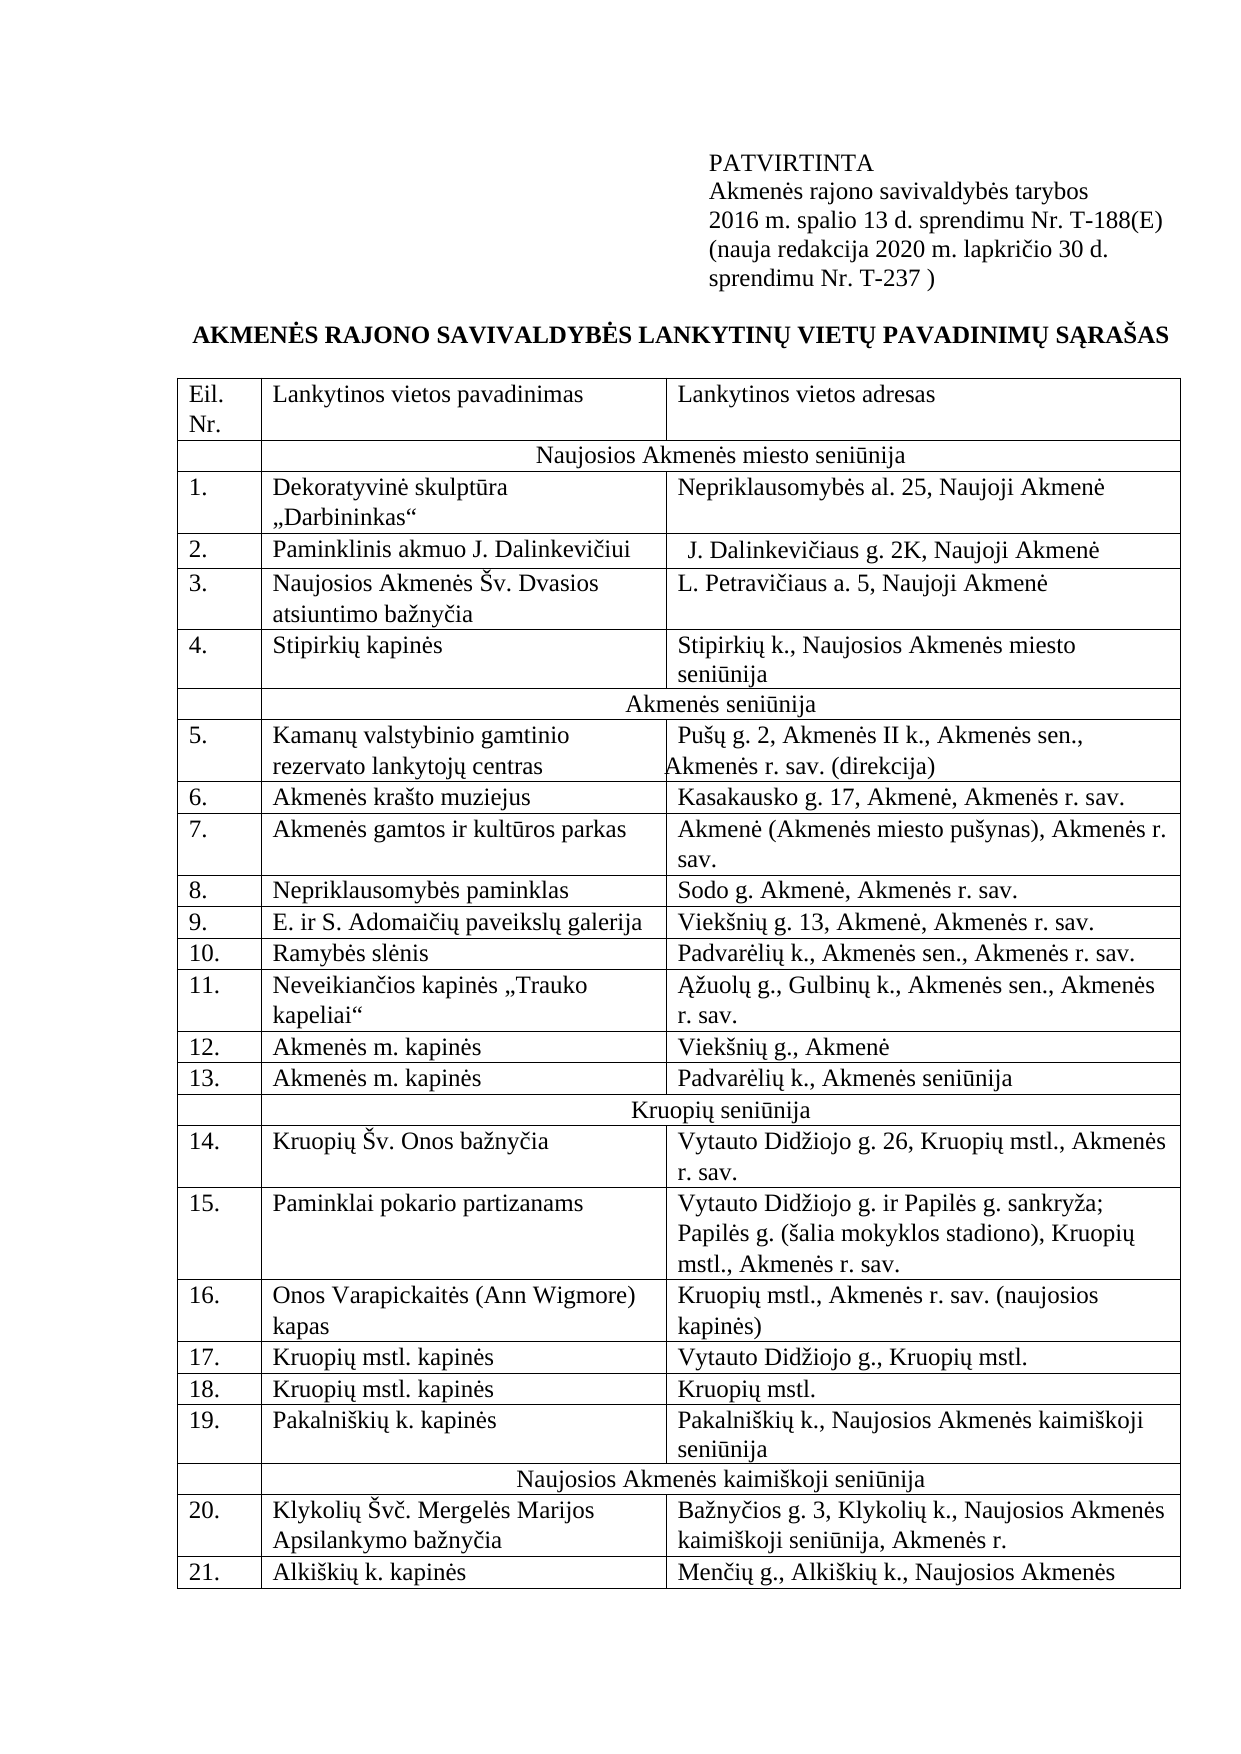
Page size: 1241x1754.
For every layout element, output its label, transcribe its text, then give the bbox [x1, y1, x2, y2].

table_cell [178, 1464, 261, 1494]
table_cell Kasakausko g. 17, Akmenė, Akmenės r. sav. [667, 782, 1180, 813]
table_cell 8. [178, 876, 261, 906]
table_cell E. ir S. Adomaičių paveikslų galerija [262, 907, 666, 937]
table_cell 18. [178, 1374, 261, 1404]
table_cell Kruopių seniūnija [262, 1095, 1180, 1125]
table_header Eil. Nr. [178, 379, 261, 439]
table_cell Viekšnių g. 13, Akmenė, Akmenės r. sav. [667, 907, 1180, 937]
table_cell Naujosios Akmenės miesto seniūnija [262, 441, 1180, 471]
table_cell Stipirkių k., Naujosios Akmenės miesto seniūnija [667, 630, 1180, 688]
table_cell Nepriklausomybės paminklas [262, 876, 666, 906]
table_cell 11. [178, 970, 261, 1031]
table_cell 2. [178, 534, 261, 567]
table_header Lankytinos vietos pavadinimas [262, 379, 666, 439]
table_cell Stipirkių kapinės [262, 630, 666, 688]
table_cell Akmenė (Akmenės miesto pušynas), Akmenės r. sav. [667, 814, 1180, 874]
table_cell Pakalniškių k. kapinės [262, 1405, 666, 1463]
table_cell Kruopių Šv. Onos bažnyčia [262, 1126, 666, 1187]
table_cell [1106, 534, 1180, 567]
table_cell Akmenės seniūnija [262, 689, 1180, 719]
table_cell Alkiškių k. kapinės [262, 1557, 666, 1587]
table_cell 7. [178, 814, 261, 874]
text PATVIRTINTA [177, 148, 1181, 176]
table_header J. Dalinkevičiaus g. 2K, Naujoji Akmenė [686, 534, 1106, 567]
table_cell [178, 441, 261, 471]
table_cell Kruopių mstl. kapinės [262, 1342, 666, 1373]
table_cell Naujosios Akmenės kaimiškoji seniūnija [262, 1464, 1180, 1494]
table_cell 10. [178, 939, 261, 969]
table_cell Ąžuolų g., Gulbinų k., Akmenės sen., Akmenės r. sav. [667, 970, 1180, 1031]
table_cell 15. [178, 1188, 261, 1279]
text sprendimu Nr. T-237 ) [177, 263, 1181, 291]
table_cell Kruopių mstl. kapinės [262, 1374, 666, 1404]
table_cell Vytauto Didžiojo g., Kruopių mstl. [667, 1342, 1180, 1373]
table_cell 20. [178, 1495, 261, 1556]
table_cell 21. [178, 1557, 261, 1587]
table_cell Menčių g., Alkiškių k., Naujosios Akmenės [667, 1557, 1180, 1587]
table_cell Sodo g. Akmenė, Akmenės r. sav. [667, 876, 1180, 906]
table_header [677, 534, 686, 567]
table_cell 16. [178, 1280, 261, 1341]
table_cell Kruopių mstl. [667, 1374, 1180, 1404]
table_cell 6. [178, 782, 261, 813]
text (nauja redakcija 2020 m. lapkričio 30 d. [177, 234, 1181, 263]
table_cell 3. [178, 569, 261, 629]
table_cell 5. [178, 720, 261, 781]
text 2016 m. spalio 13 d. sprendimu Nr. T-188(E) [177, 205, 1181, 234]
table_cell 9. [178, 907, 261, 937]
table_cell Vytauto Didžiojo g. 26, Kruopių mstl., Akmenės r. sav. [667, 1126, 1180, 1187]
table_cell Kamanų valstybinio gamtinio rezervato lankytojų centras [262, 720, 666, 781]
table_cell 19. [178, 1405, 261, 1463]
table_cell Bažnyčios g. 3, Klykolių k., Naujosios Akmenės kaimiškoji seniūnija, Akmenės r. [667, 1495, 1180, 1556]
table_cell Dekoratyvinė skulptūra „Darbininkas“ [262, 472, 666, 533]
text AKMENĖS RAJONO SAVIVALDYBĖS LANKYTINŲ VIETŲ PAVADINIMŲ SĄRAŠAS [177, 320, 1181, 349]
table_cell Paminklinis akmuo J. Dalinkevičiui [262, 534, 666, 567]
table_cell [667, 534, 677, 567]
table_cell [178, 689, 261, 719]
table_cell Akmenės krašto muziejus [262, 782, 666, 813]
table_cell Nepriklausomybės al. 25, Naujoji Akmenė [667, 472, 1180, 533]
table_cell 12. [178, 1032, 261, 1062]
table_cell Neveikiančios kapinės „Trauko kapeliai“ [262, 970, 666, 1031]
table_cell Akmenės gamtos ir kultūros parkas [262, 814, 666, 874]
table_cell Naujosios Akmenės Šv. Dvasios atsiuntimo bažnyčia [262, 569, 666, 629]
table_cell [178, 1095, 261, 1125]
table_cell Padvarėlių k., Akmenės sen., Akmenės r. sav. [667, 939, 1180, 969]
table_cell 14. [178, 1126, 261, 1187]
table_cell Pakalniškių k., Naujosios Akmenės kaimiškoji seniūnija [667, 1405, 1180, 1463]
table_cell Paminklai pokario partizanams [262, 1188, 666, 1279]
text Akmenės rajono savivaldybės tarybos [177, 176, 1181, 205]
table_cell 13. [178, 1063, 261, 1094]
table_cell Onos Varapickaitės (Ann Wigmore) kapas [262, 1280, 666, 1341]
table_cell Akmenės m. kapinės [262, 1032, 666, 1062]
table_cell Klykolių Švč. Mergelės Marijos Apsilankymo bažnyčia [262, 1495, 666, 1556]
table_cell Viekšnių g., Akmenė [667, 1032, 1180, 1062]
table_cell Padvarėlių k., Akmenės seniūnija [667, 1063, 1180, 1094]
table_cell Ramybės slėnis [262, 939, 666, 969]
table_cell 17. [178, 1342, 261, 1373]
table_header Lankytinos vietos adresas [667, 379, 1180, 439]
table_cell Kruopių mstl., Akmenės r. sav. (naujosios kapinės) [667, 1280, 1180, 1341]
table_cell 1. [178, 472, 261, 533]
table_cell Pušų g. 2, Akmenės II k., Akmenės sen., Akmenės r. sav. (direkcija) [667, 720, 1180, 781]
table_cell L. Petravičiaus a. 5, Naujoji Akmenė [667, 569, 1180, 629]
table_cell Akmenės m. kapinės [262, 1063, 666, 1094]
table_cell 4. [178, 630, 261, 688]
table_cell Vytauto Didžiojo g. ir Papilės g. sankryža; Papilės g. (šalia mokyklos stadiono), Kruopių mstl., Akmenės r. sav. [667, 1188, 1180, 1279]
